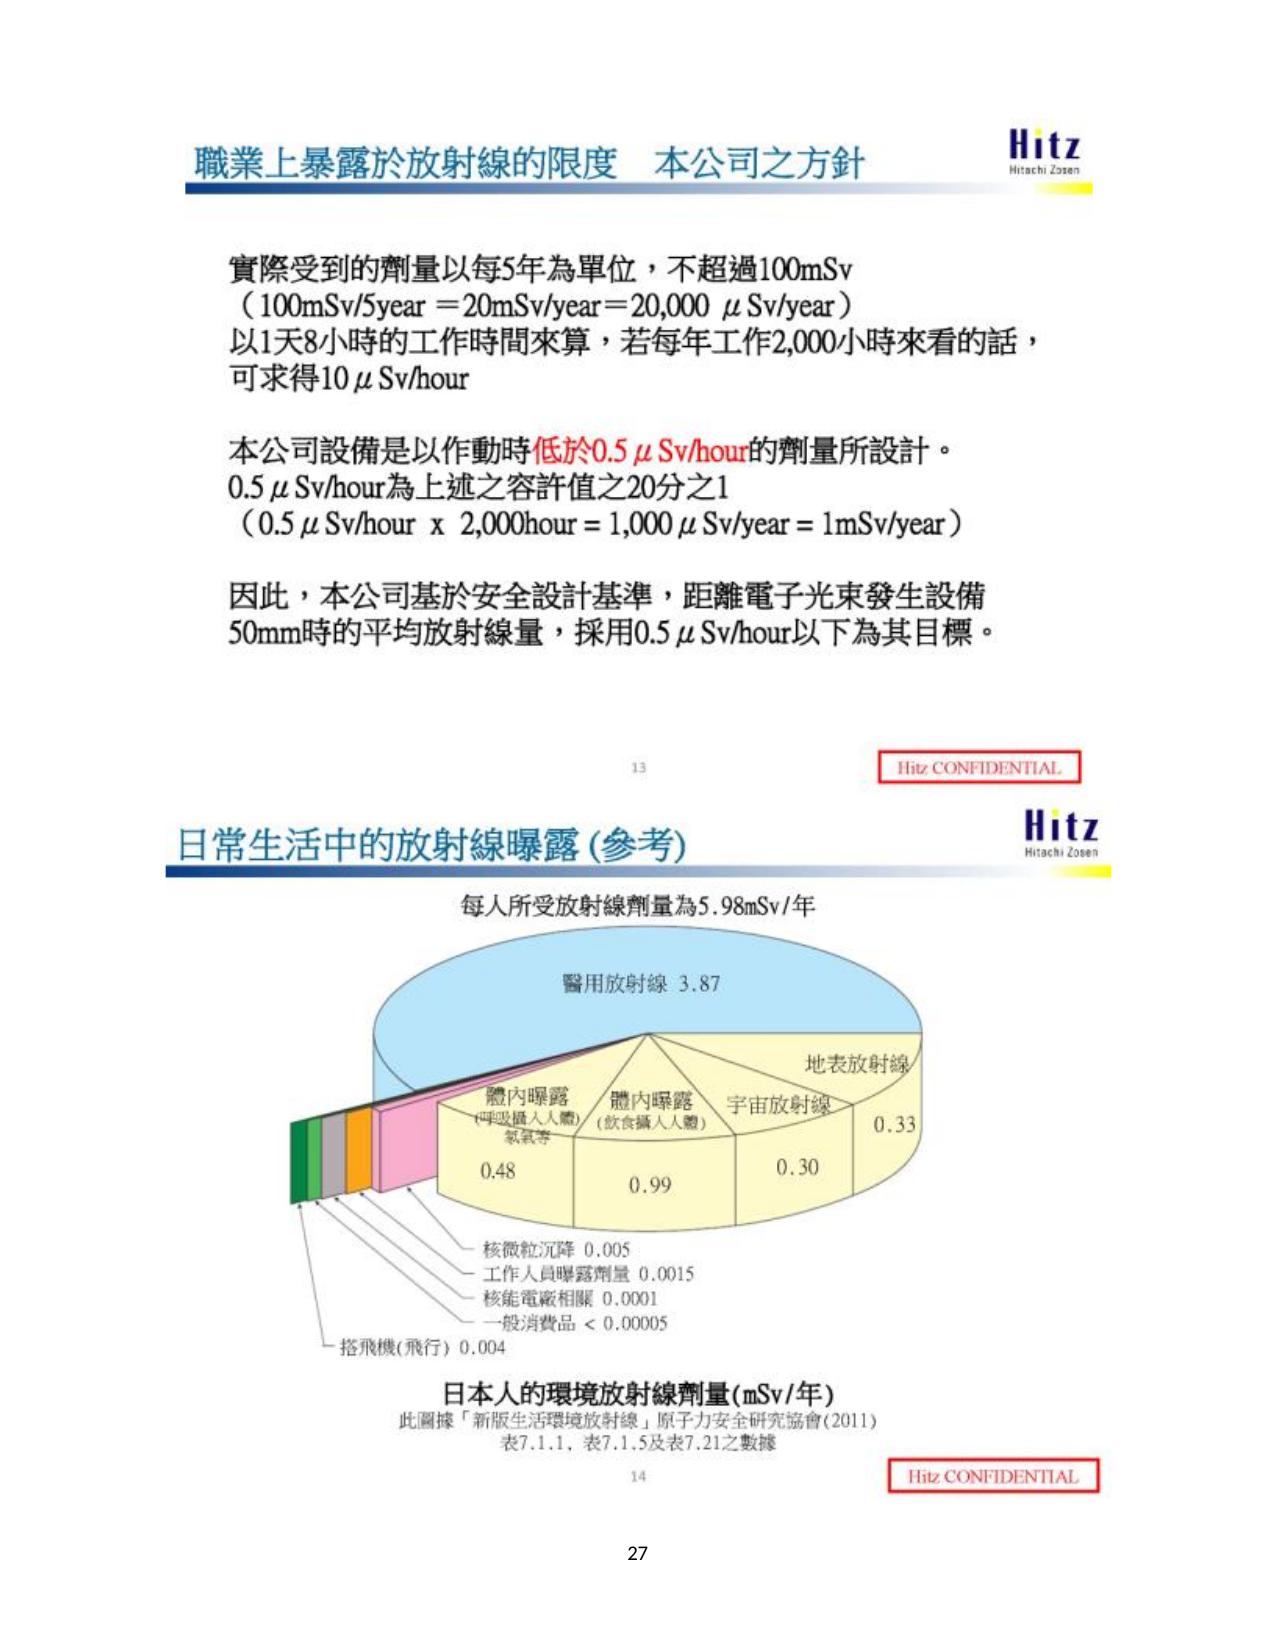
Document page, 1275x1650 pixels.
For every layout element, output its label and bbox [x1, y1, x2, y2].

picture [165, 118, 1112, 1509]
